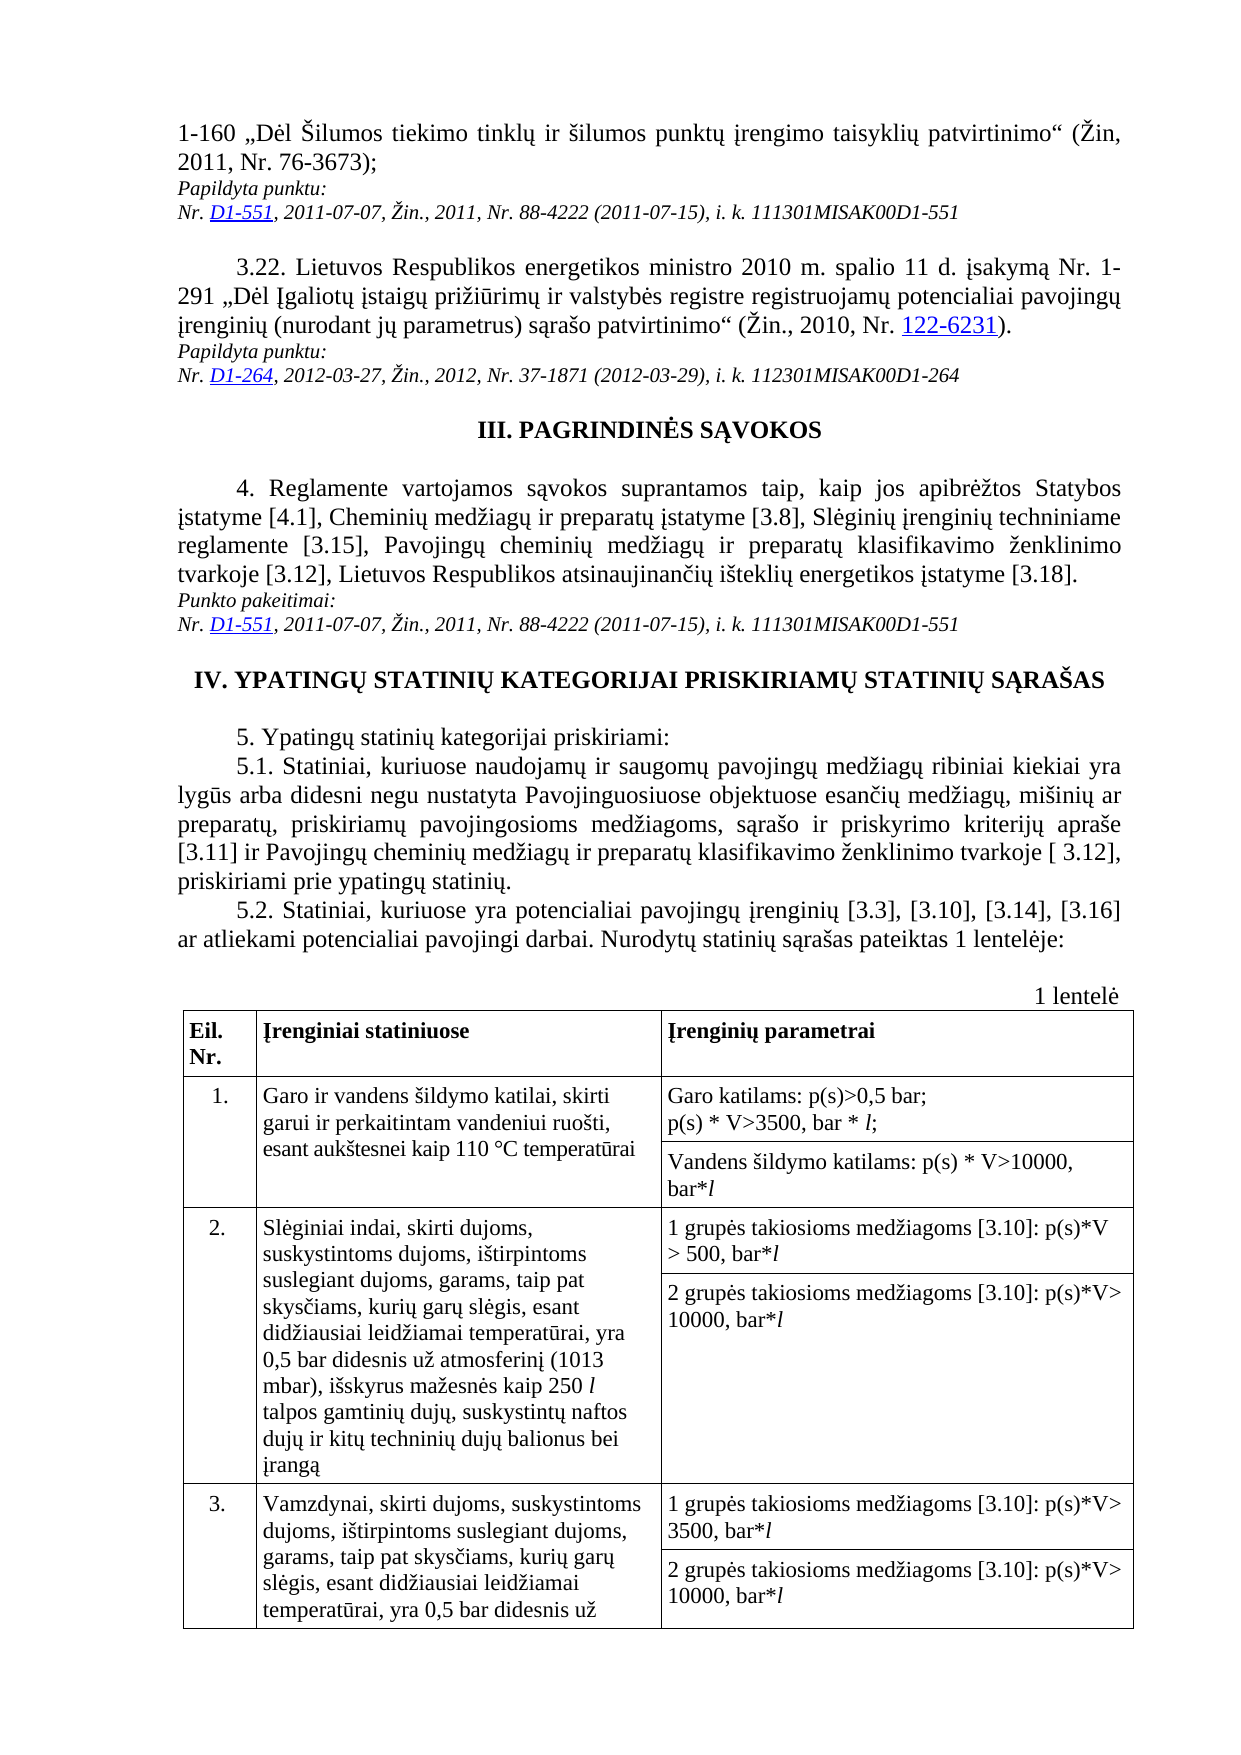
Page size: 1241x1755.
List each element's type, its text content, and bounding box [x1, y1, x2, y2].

text IV. YPATINGŲ STATINIŲ KATEGORIJAI PRISKIRIAMŲ STATINIŲ SĄRAŠAS [177, 665, 1122, 694]
table_cell Garo ir vandens šildymo katilai, skirti garui ir perkaitintam vandeniui ruošti, esant aukštesnei kaip 110 °C temperatūrai [257, 1077, 661, 1207]
table_header Įrenginiai statiniuose [257, 1011, 661, 1076]
text Punkto pakeitimai: [177, 588, 1122, 612]
table_cell 3. [184, 1484, 256, 1628]
text Nr. D1-551, 2011-07-07, Žin., 2011, Nr. 88-4222 (2011-07-15), i. k. 111301MISAK00D1-551 [177, 612, 1122, 636]
text 1-160 „Dėl Šilumos tiekimo tinklų ir šilumos punktų įrengimo taisyklių patvirtinimo“ (Žin, 2011, Nr. 76-3673); [177, 118, 1122, 176]
table_cell 1 grupės takiosioms medžiagoms [3.10]: p(s)*V> 3500, bar*l [662, 1484, 1133, 1549]
table_cell 2 grupės takiosioms medžiagoms [3.10]: p(s)*V> 10000, bar*l [662, 1274, 1133, 1483]
table_cell Vandens šildymo katilams: p(s) * V>10000, bar*l [662, 1142, 1133, 1207]
text 1 lentelė [177, 981, 1122, 1010]
text Nr. D1-264, 2012-03-27, Žin., 2012, Nr. 37-1871 (2012-03-29), i. k. 112301MISAK00D1-264 [177, 363, 1122, 387]
text 5.1. Statiniai, kuriuose naudojamų ir saugomų pavojingų medžiagų ribiniai kiekiai yra lygūs arba didesni negu nustatyta Pavojinguosiuose objektuose esančių medžiagų, mišinių ar preparatų, priskiriamų pavojingosioms medžiagoms, sąrašo ir priskyrimo kriterijų apraše [3.11] ir Pavojingų cheminių medžiagų ir preparatų klasifikavimo ženklinimo tvarkoje [ 3.12], priskiriami prie ypatingų statinių. [177, 751, 1122, 895]
table_cell Garo katilams: p(s)>0,5 bar; p(s) * V>3500, bar * l; [662, 1077, 1133, 1141]
text 3.22. Lietuvos Respublikos energetikos ministro 2010 m. spalio 11 d. įsakymą Nr. 1-291 „Dėl Įgaliotų įstaigų prižiūrimų ir valstybės registre registruojamų potencialiai pavojingų įrenginių (nurodant jų parametrus) sąrašo patvirtinimo“ (Žin., 2010, Nr. 122-6231). [177, 252, 1122, 339]
table_header Eil. Nr. [184, 1011, 256, 1076]
text 4. Reglamente vartojamos sąvokos suprantamos taip, kaip jos apibrėžtos Statybos įstatyme [4.1], Cheminių medžiagų ir preparatų įstatyme [3.8], Slėginių įrenginių techniniame reglamente [3.15], Pavojingų cheminių medžiagų ir preparatų klasifikavimo ženklinimo tvarkoje [3.12], Lietuvos Respublikos atsinaujinančių išteklių energetikos įstatyme [3.18]. [177, 473, 1122, 588]
table_cell 2 grupės takiosioms medžiagoms [3.10]: p(s)*V> 10000, bar*l [662, 1550, 1133, 1628]
text 5.2. Statiniai, kuriuose yra potencialiai pavojingų įrenginių [3.3], [3.10], [3.14], [3.16] ar atliekami potencialiai pavojingi darbai. Nurodytų statinių sąrašas pateiktas 1 lentelėje: [177, 895, 1122, 952]
table_cell Slėginiai indai, skirti dujoms, suskystintoms dujoms, ištirpintoms suslegiant dujoms, garams, taip pat skysčiams, kurių garų slėgis, esant didžiausiai leidžiamai temperatūrai, yra 0,5 bar didesnis už atmosferinį (1013 mbar), išskyrus mažesnės kaip 250 l talpos gamtinių dujų, suskystintų naftos dujų ir kitų techninių dujų balionus bei įrangą [257, 1208, 661, 1483]
text Papildyta punktu: [177, 176, 1122, 200]
table_cell 2. [184, 1208, 256, 1483]
table_cell 1. [184, 1077, 256, 1207]
table_cell 1 grupės takiosioms medžiagoms [3.10]: p(s)*V > 500, bar*l [662, 1208, 1133, 1272]
text Nr. D1-551, 2011-07-07, Žin., 2011, Nr. 88-4222 (2011-07-15), i. k. 111301MISAK00D1-551 [177, 200, 1122, 224]
table_cell Vamzdynai, skirti dujoms, suskystintoms dujoms, ištirpintoms suslegiant dujoms, garams, taip pat skysčiams, kurių garų slėgis, esant didžiausiai leidžiamai temperatūrai, yra 0,5 bar didesnis už [257, 1484, 661, 1628]
text Papildyta punktu: [177, 339, 1122, 363]
text 5. Ypatingų statinių kategorijai priskiriami: [177, 722, 1122, 751]
text III. PAGRINDINĖS SĄVOKOS [177, 416, 1122, 444]
table_header Įrenginių parametrai [662, 1011, 1133, 1076]
